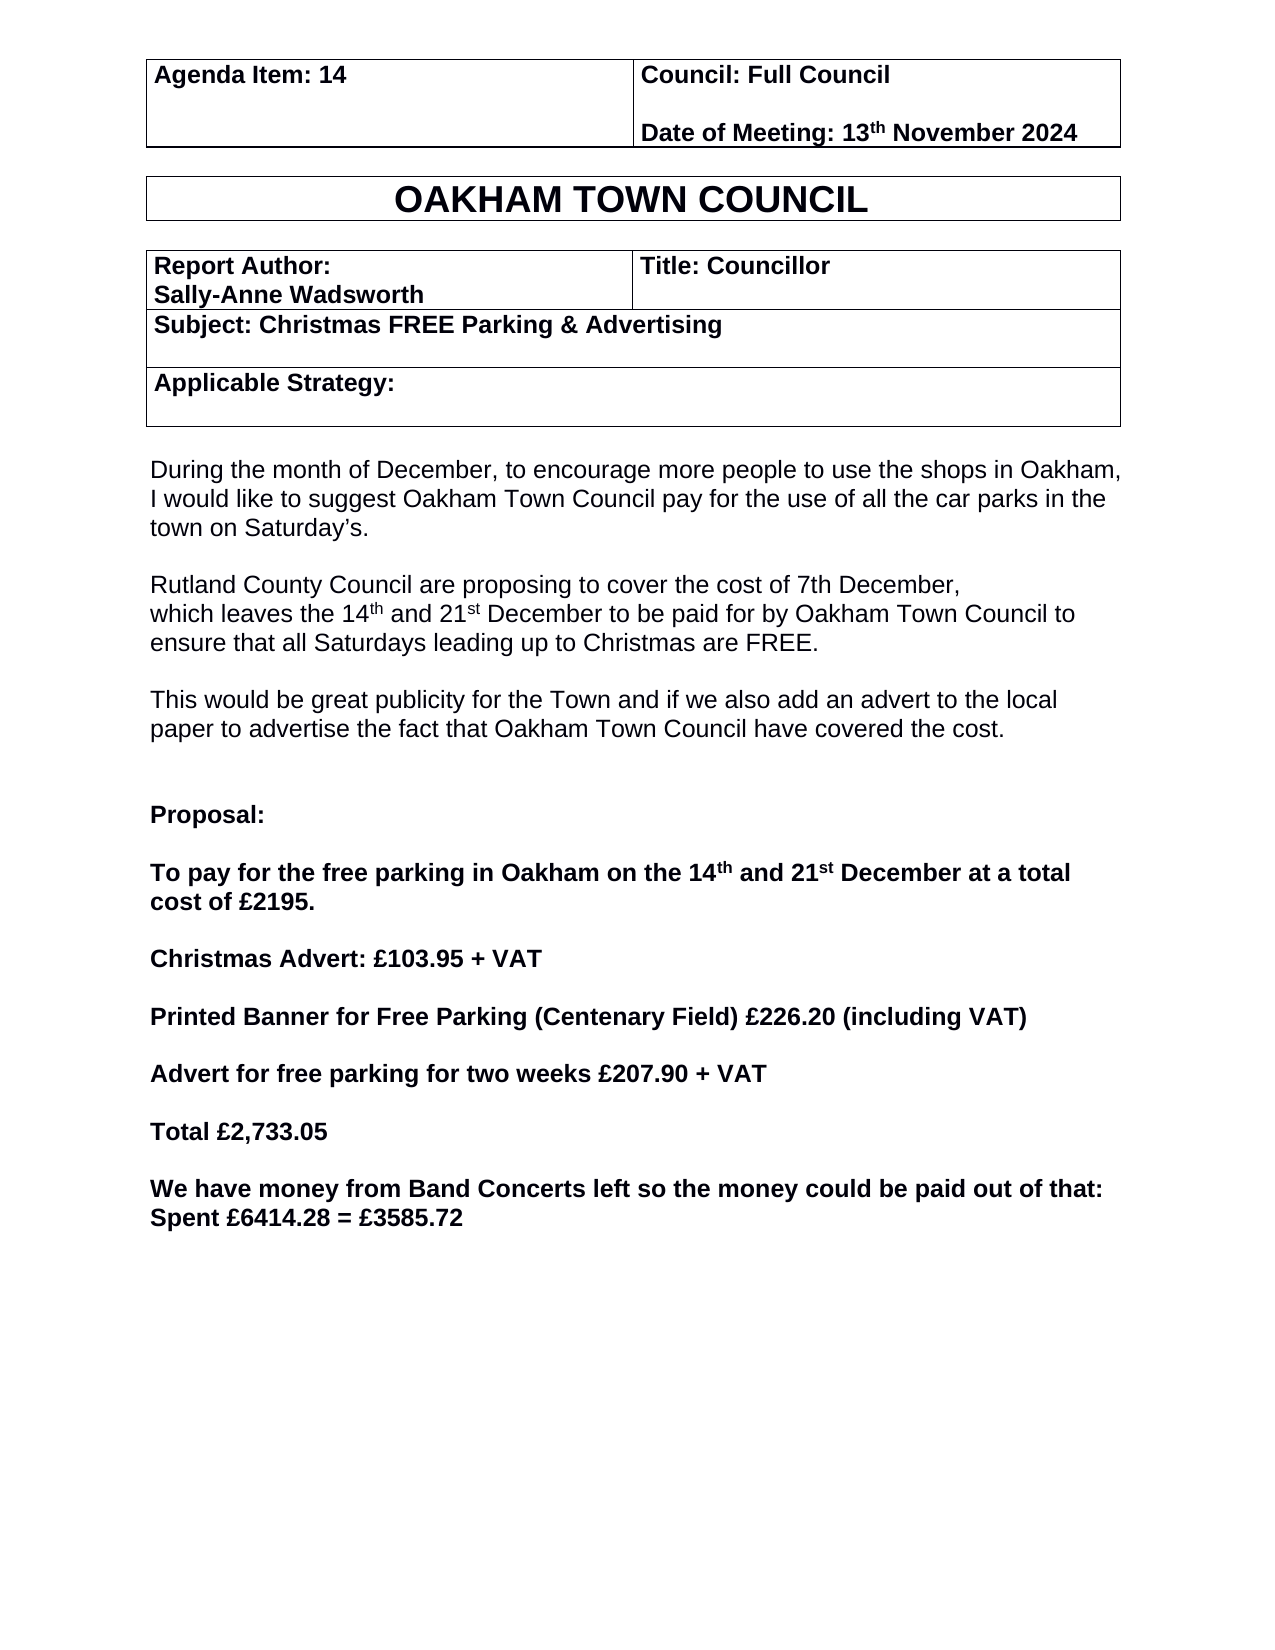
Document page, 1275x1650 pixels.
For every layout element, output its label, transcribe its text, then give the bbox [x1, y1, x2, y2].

text This would be great publicity for the Town and if we also add an advert to the local paper to advertise the fact that Oakham Town Council have covered the cost. [150, 686, 1125, 743]
text To pay for the free parking in Oakham on the 14th and 21st December at a total cost of £2195. [150, 858, 1125, 916]
table_cell Subject: Christmas FREE Parking & Advertising [147, 310, 1120, 367]
text Spent £6414.28 = £3585.72 [150, 1203, 1125, 1232]
table_header OAKHAM TOWN COUNCIL [147, 177, 1120, 220]
table_header Council: Full Council Date of Meeting: 13th November 2024 [634, 60, 1120, 146]
text We have money from Band Concerts left so the money could be paid out of that: [150, 1174, 1125, 1203]
text Total £2,733.05 [150, 1117, 1125, 1146]
table_header Report Author: Sally-Anne Wadsworth [147, 251, 632, 309]
table_header Agenda Item: 14 [147, 60, 633, 146]
text During the month of December, to encourage more people to use the shops in Oakham, I would like to suggest Oakham Town Council pay for the use of all the car parks in the town on Saturday’s. [150, 456, 1125, 542]
table_cell Applicable Strategy: [147, 368, 1120, 426]
text Advert for free parking for two weeks £207.90 + VAT [150, 1059, 1125, 1088]
text Printed Banner for Free Parking (Centenary Field) £226.20 (including VAT) [150, 1002, 1125, 1031]
text Christmas Advert: £103.95 + VAT [150, 944, 1125, 973]
table_header Title: Councillor [633, 251, 1120, 309]
text Proposal: [150, 801, 1125, 829]
text which leaves the 14th and 21st December to be paid for by Oakham Town Council to ensure that all Saturdays leading up to Christmas are FREE. [150, 599, 1125, 657]
text Rutland County Council are proposing to cover the cost of 7th December, [150, 571, 1125, 599]
